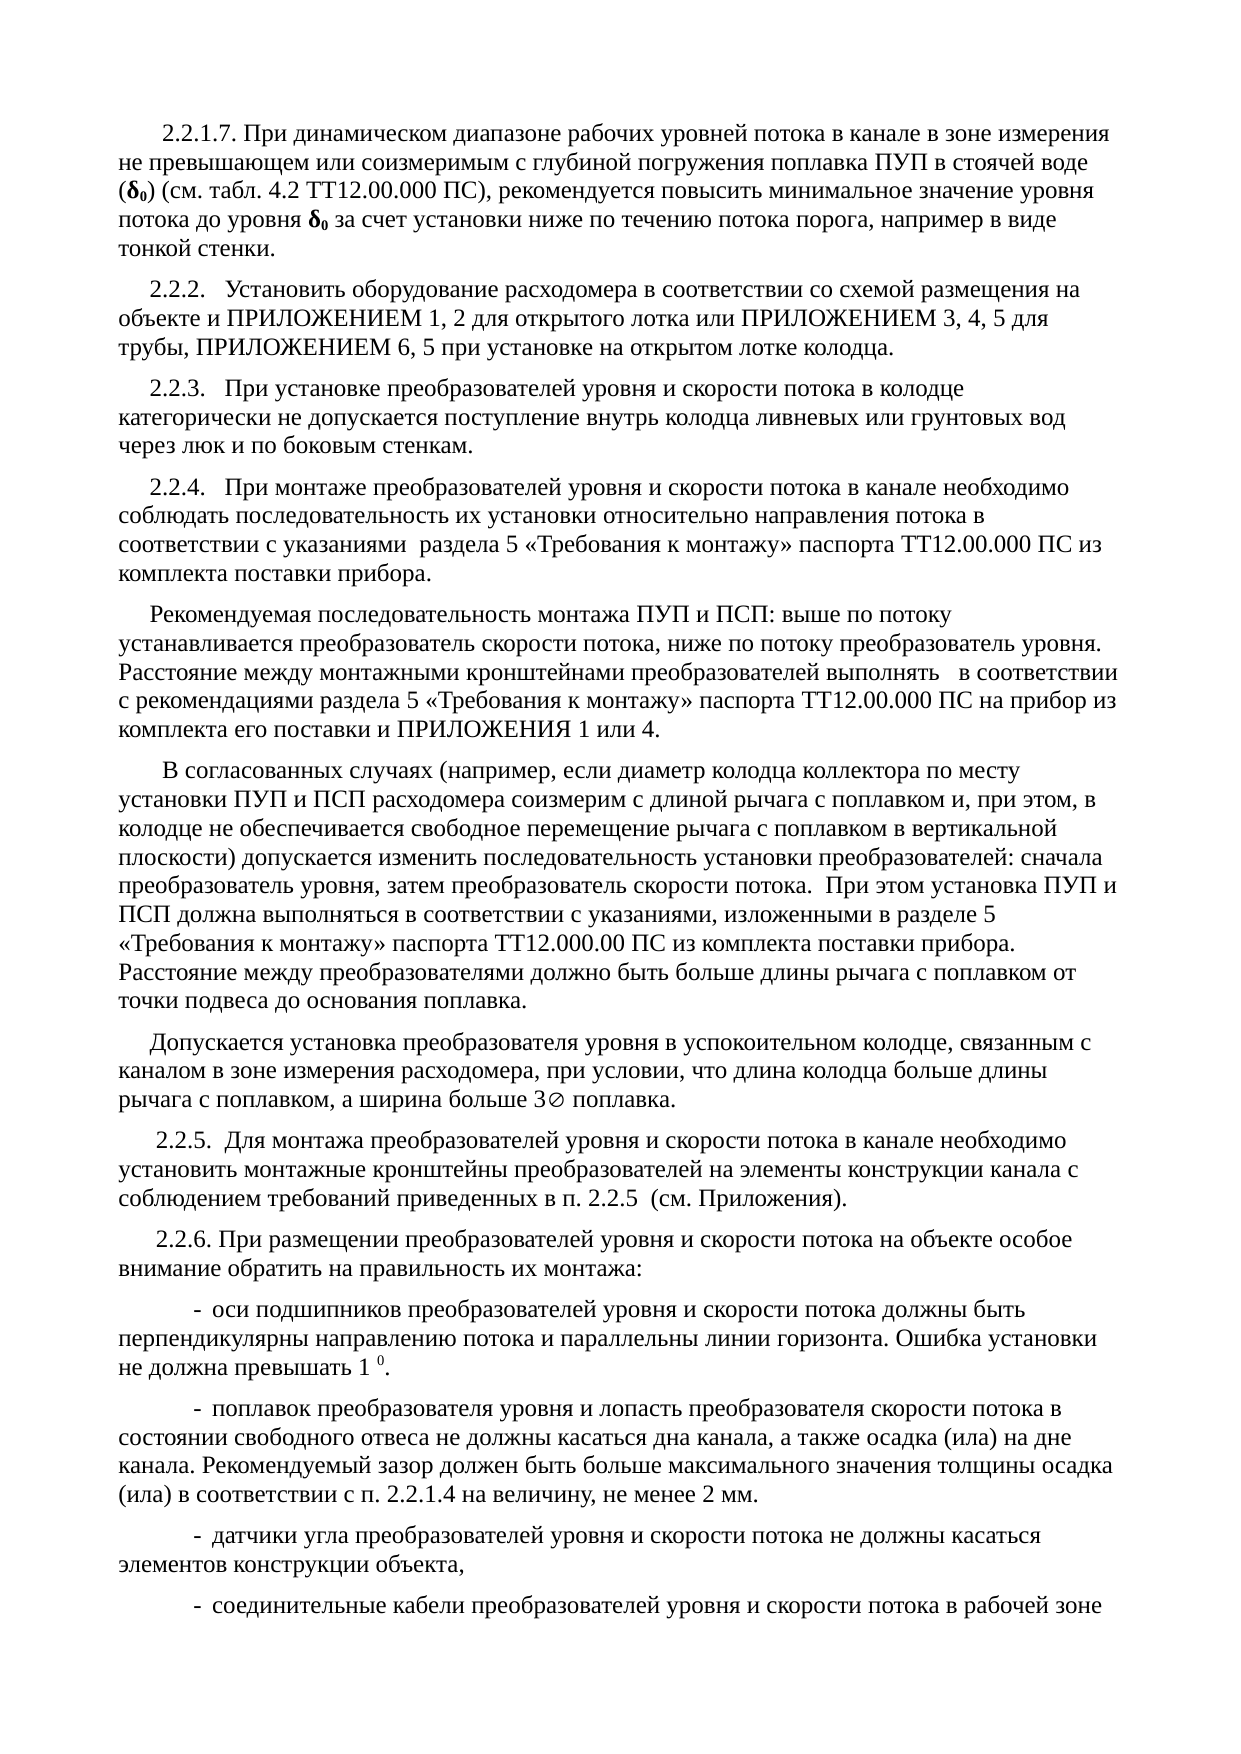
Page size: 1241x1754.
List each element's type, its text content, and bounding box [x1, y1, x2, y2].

list При монтаже преобразователей уровня и скорости потока в канале необходимо соблюдать последовательность их установки относительно направления потока в соответствии с указаниями раздела 5 «Требования к монтажу» паспорта ТТ12.00.000 ПС из комплекта поставки прибора. [118, 472, 1122, 587]
text 2.2.6. При размещении преобразователей уровня и скорости потока на объекте особое внимание обратить на правильность их монтажа: [118, 1224, 1122, 1282]
text Допускается установка преобразователя уровня в успокоительном колодце, связанным с каналом в зоне измерения расходомера, при условии, что длина колодца больше длины рычага с поплавком, а ширина больше 3 поплавка. [118, 1027, 1122, 1113]
text Рекомендуемая последовательность монтажа ПУП и ПСП: выше по потоку устанавливается преобразователь скорости потока, ниже по потоку преобразователь уровня. Расстояние между монтажными кронштейнами преобразователей выполнять в соответствии с рекомендациями раздела 5 «Требования к монтажу» паспорта ТТ12.00.000 ПС на прибор из комплекта его поставки и ПРИЛОЖЕНИЯ 1 или 4. [118, 599, 1122, 743]
list Установить оборудование расходомера в соответствии со схемой размещения на объекте и ПРИЛОЖЕНИЕМ 1, 2 для открытого лотка или ПРИЛОЖЕНИЕМ 3, 4, 5 для трубы, ПРИЛОЖЕНИЕМ 6, 5 при установке на открытом лотке колодца. [118, 274, 1122, 361]
text В согласованных случаях (например, если диаметр колодца коллектора по месту установки ПУП и ПСП расходомера соизмерим с длиной рычага с поплавком и, при этом, в колодце не обеспечивается свободное перемещение рычага с поплавком в вертикальной плоскости) допускается изменить последовательность установки преобразователей: сначала преобразователь уровня, затем преобразователь скорости потока. При этом установка ПУП и ПСП должна выполняться в соответствии с указаниями, изложенными в разделе 5 «Требования к монтажу» паспорта ТТ12.000.00 ПС из комплекта поставки прибора. Расстояние между преобразователями должно быть больше длины рычага с поплавком от точки подвеса до основания поплавка. [118, 756, 1122, 1014]
text 2.2.1.7. При динамическом диапазоне рабочих уровней потока в канале в зоне измерения не превышающем или соизмеримым с глубиной погружения поплавка ПУП в стоячей воде (δ0) (см. табл. 4.2 ТТ12.00.000 ПС), рекомендуется повысить минимальное значение уровня потока до уровня δ0 за счет установки ниже по течению потока порога, например в виде тонкой стенки. [118, 118, 1122, 262]
list оси подшипников преобразователей уровня и скорости потока должны быть перпендикулярны направлению потока и параллельны линии горизонта. Ошибка установки не должна превышать 1 0. [118, 1294, 1122, 1381]
list датчики угла преобразователей уровня и скорости потока не должны касаться элементов конструкции объекта, [118, 1521, 1122, 1578]
list поплавок преобразователя уровня и лопасть преобразователя скорости потока в состоянии свободного отвеса не должны касаться дна канала, а также осадка (ила) на дне канала. Рекомендуемый зазор должен быть больше максимального значения толщины осадка (ила) в соответствии с п. 2.2.1.4 на величину, не менее 2 мм. [118, 1393, 1122, 1508]
list соединительные кабели преобразователей уровня и скорости потока в рабочей зоне [118, 1591, 1122, 1619]
list При установке преобразователей уровня и скорости потока в колодце категорически не допускается поступление внутрь колодца ливневых или грунтовых вод через люк и по боковым стенкам. [118, 373, 1122, 459]
text 2.2.5. Для монтажа преобразователей уровня и скорости потока в канале необходимо установить монтажные кронштейны преобразователей на элементы конструкции канала с соблюдением требований приведенных в п. 2.2.5 (см. Приложения). [118, 1126, 1122, 1212]
